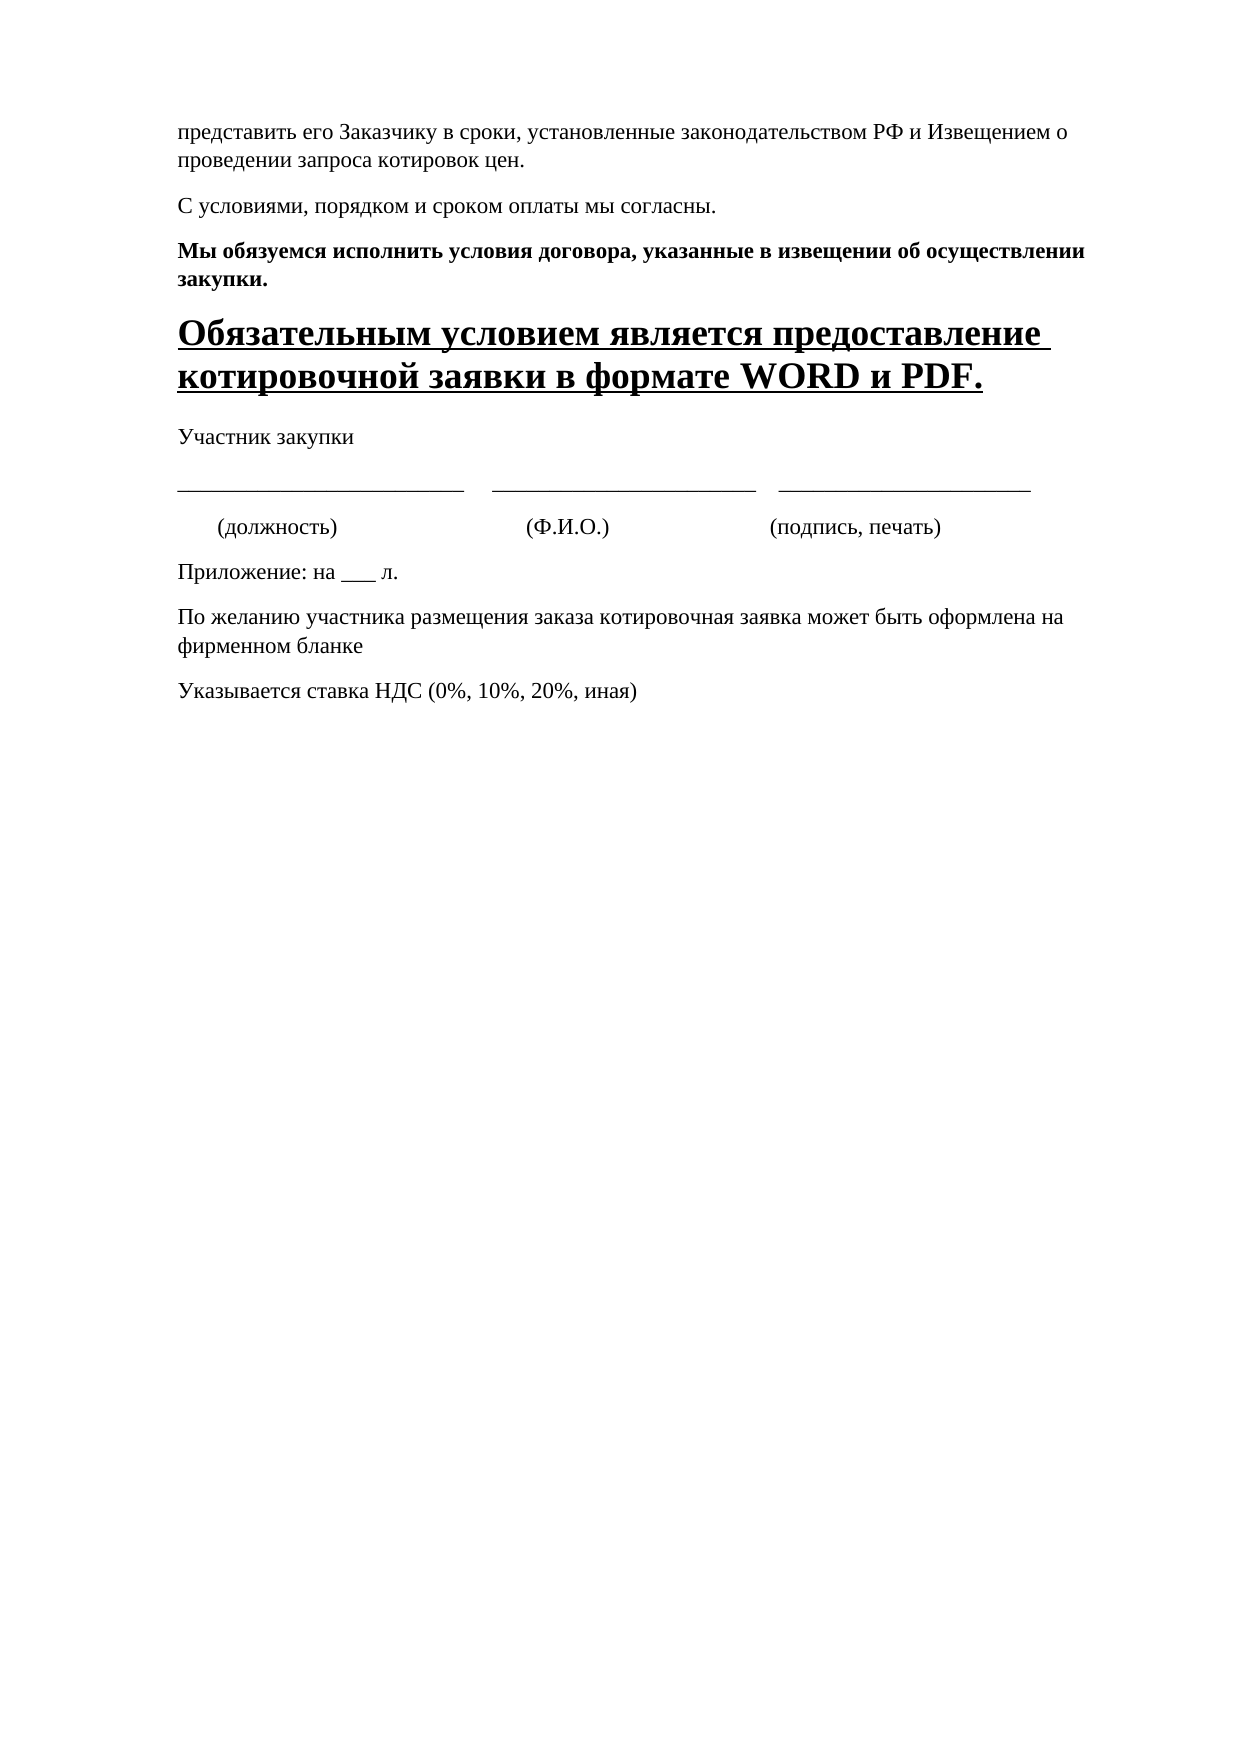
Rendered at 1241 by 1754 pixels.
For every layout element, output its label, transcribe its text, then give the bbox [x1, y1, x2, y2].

text Указывается ставка НДС (0%, 10%, 20%, иная) [177, 677, 1152, 703]
text представить его Заказчику в сроки, установленные законодательством РФ и Извещением о проведении запроса котировок цен. [177, 118, 1156, 173]
text По желанию участника размещения заказа котировочная заявка может быть оформлена на фирменном бланке [177, 603, 1152, 658]
text (должность) (Ф.И.О.) (подпись, печать) [177, 513, 1152, 539]
text Участник закупки [177, 423, 1152, 449]
text Мы обязуемся исполнить условия договора, указанные в извещении об осуществлении закупки. [177, 237, 1152, 292]
text С условиями, порядком и сроком оплаты мы согласны. [177, 192, 1152, 218]
text Приложение: на ___ л. [177, 558, 1152, 584]
text _________________________ _______________________ ______________________ [177, 468, 1152, 494]
text Обязательным условием является предоставление котировочной заявки в формате WORD и PDF. [177, 310, 1152, 397]
